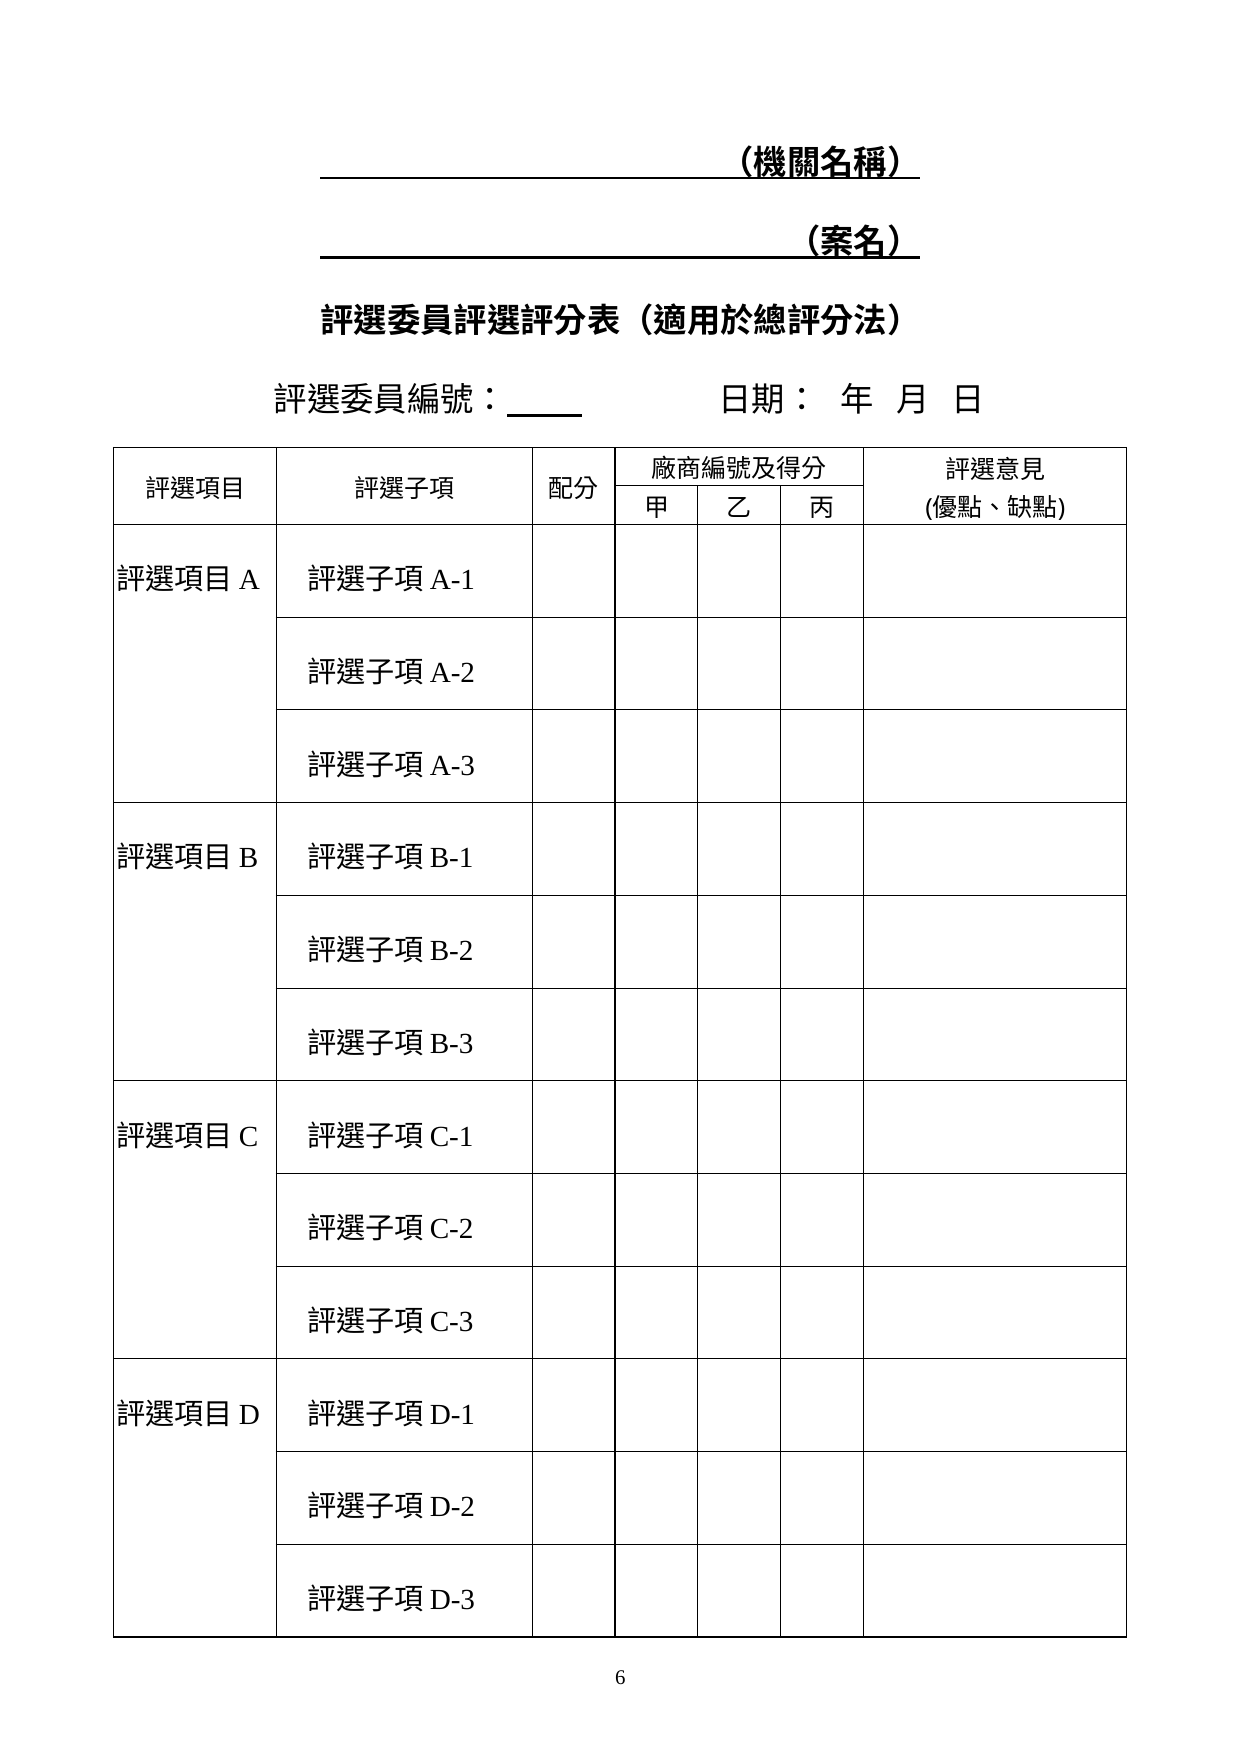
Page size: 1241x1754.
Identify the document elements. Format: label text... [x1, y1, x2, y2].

table_cell [698, 1452, 780, 1544]
text 評選委員評選評分表（適用於總評分法） [118, 279, 1122, 358]
table_header 評選意見 (優點、缺點) [864, 448, 1126, 524]
table_cell [781, 525, 863, 617]
table_cell 評選子項B-2 [277, 896, 532, 987]
table_cell [781, 989, 863, 1080]
table_cell [698, 1267, 780, 1358]
table_cell [533, 896, 614, 987]
table_cell 評選子項A-3 [277, 710, 532, 802]
table_cell [533, 1267, 614, 1358]
table_cell [616, 1267, 697, 1358]
table_cell [616, 1174, 697, 1266]
table_cell 評選子項A-1 [277, 525, 532, 617]
table_cell [864, 618, 1126, 709]
table_cell 乙 [698, 486, 780, 524]
table_cell [533, 1452, 614, 1544]
table_cell [616, 1545, 697, 1636]
table_cell [616, 1452, 697, 1544]
table_cell 評選項目A [114, 525, 276, 802]
table_cell 評選子項B-1 [277, 803, 532, 895]
table_cell 評選子項A-2 [277, 618, 532, 709]
table_cell 評選子項B-3 [277, 989, 532, 1080]
table_cell [698, 803, 780, 895]
table_cell 評選子項C-3 [277, 1267, 532, 1358]
table_cell [616, 896, 697, 987]
table_header 評選子項 [277, 448, 532, 524]
table_cell 評選項目C [114, 1081, 276, 1358]
table_cell [781, 1359, 863, 1451]
table_cell 評選子項D-1 [277, 1359, 532, 1451]
table_cell [864, 1267, 1126, 1358]
table_cell [781, 1545, 863, 1636]
table_cell 丙 [781, 486, 863, 524]
table_cell [616, 525, 697, 617]
table_cell 評選項目B [114, 803, 276, 1080]
table_cell [864, 1452, 1126, 1544]
table_cell [616, 710, 697, 802]
table_cell [864, 1174, 1126, 1266]
table_cell 評選子項D-3 [277, 1545, 532, 1636]
table_cell [698, 896, 780, 987]
table_cell [864, 1545, 1126, 1636]
table_cell [616, 618, 697, 709]
text （機關名稱） [118, 120, 1122, 199]
table_cell [864, 896, 1126, 987]
table_cell [616, 1359, 697, 1451]
table_cell [864, 710, 1126, 802]
table_header 評選項目 [114, 448, 276, 524]
table_cell [616, 989, 697, 1080]
table_cell [781, 896, 863, 987]
table_cell [616, 803, 697, 895]
table_cell 評選子項D-2 [277, 1452, 532, 1544]
table_cell [533, 1359, 614, 1451]
table_cell [864, 525, 1126, 617]
table_cell 評選子項C-1 [277, 1081, 532, 1173]
table_cell [781, 1174, 863, 1266]
table_cell [698, 525, 780, 617]
table_cell [781, 1081, 863, 1173]
table_header 配分 [533, 448, 614, 524]
table_cell [533, 1545, 614, 1636]
table_cell [698, 618, 780, 709]
text （案名） [118, 199, 1122, 279]
table_cell [533, 618, 614, 709]
table_cell [533, 710, 614, 802]
table_cell [781, 1267, 863, 1358]
table_cell [864, 803, 1126, 895]
table_cell [698, 1174, 780, 1266]
table_cell [781, 803, 863, 895]
table_cell [781, 1452, 863, 1544]
table_cell 甲 [616, 486, 697, 524]
table_cell 評選項目D [114, 1359, 276, 1636]
table_cell [781, 618, 863, 709]
table_header 廠商編號及得分 [616, 448, 863, 485]
table_cell [698, 1359, 780, 1451]
table_cell [698, 989, 780, 1080]
table_cell [533, 1081, 614, 1173]
table_cell [698, 1081, 780, 1173]
table_cell [698, 1545, 780, 1636]
table_cell 評選子項C-2 [277, 1174, 532, 1266]
table_cell [533, 803, 614, 895]
table_cell [864, 989, 1126, 1080]
table_cell [781, 710, 863, 802]
table_cell [533, 1174, 614, 1266]
table_cell [533, 989, 614, 1080]
table_cell [864, 1081, 1126, 1173]
table_cell [698, 710, 780, 802]
table_cell [864, 1359, 1126, 1451]
table_cell [533, 525, 614, 617]
table_cell [616, 1081, 697, 1173]
text 評選委員編號： 日期： 年 月 日 [137, 358, 1122, 437]
